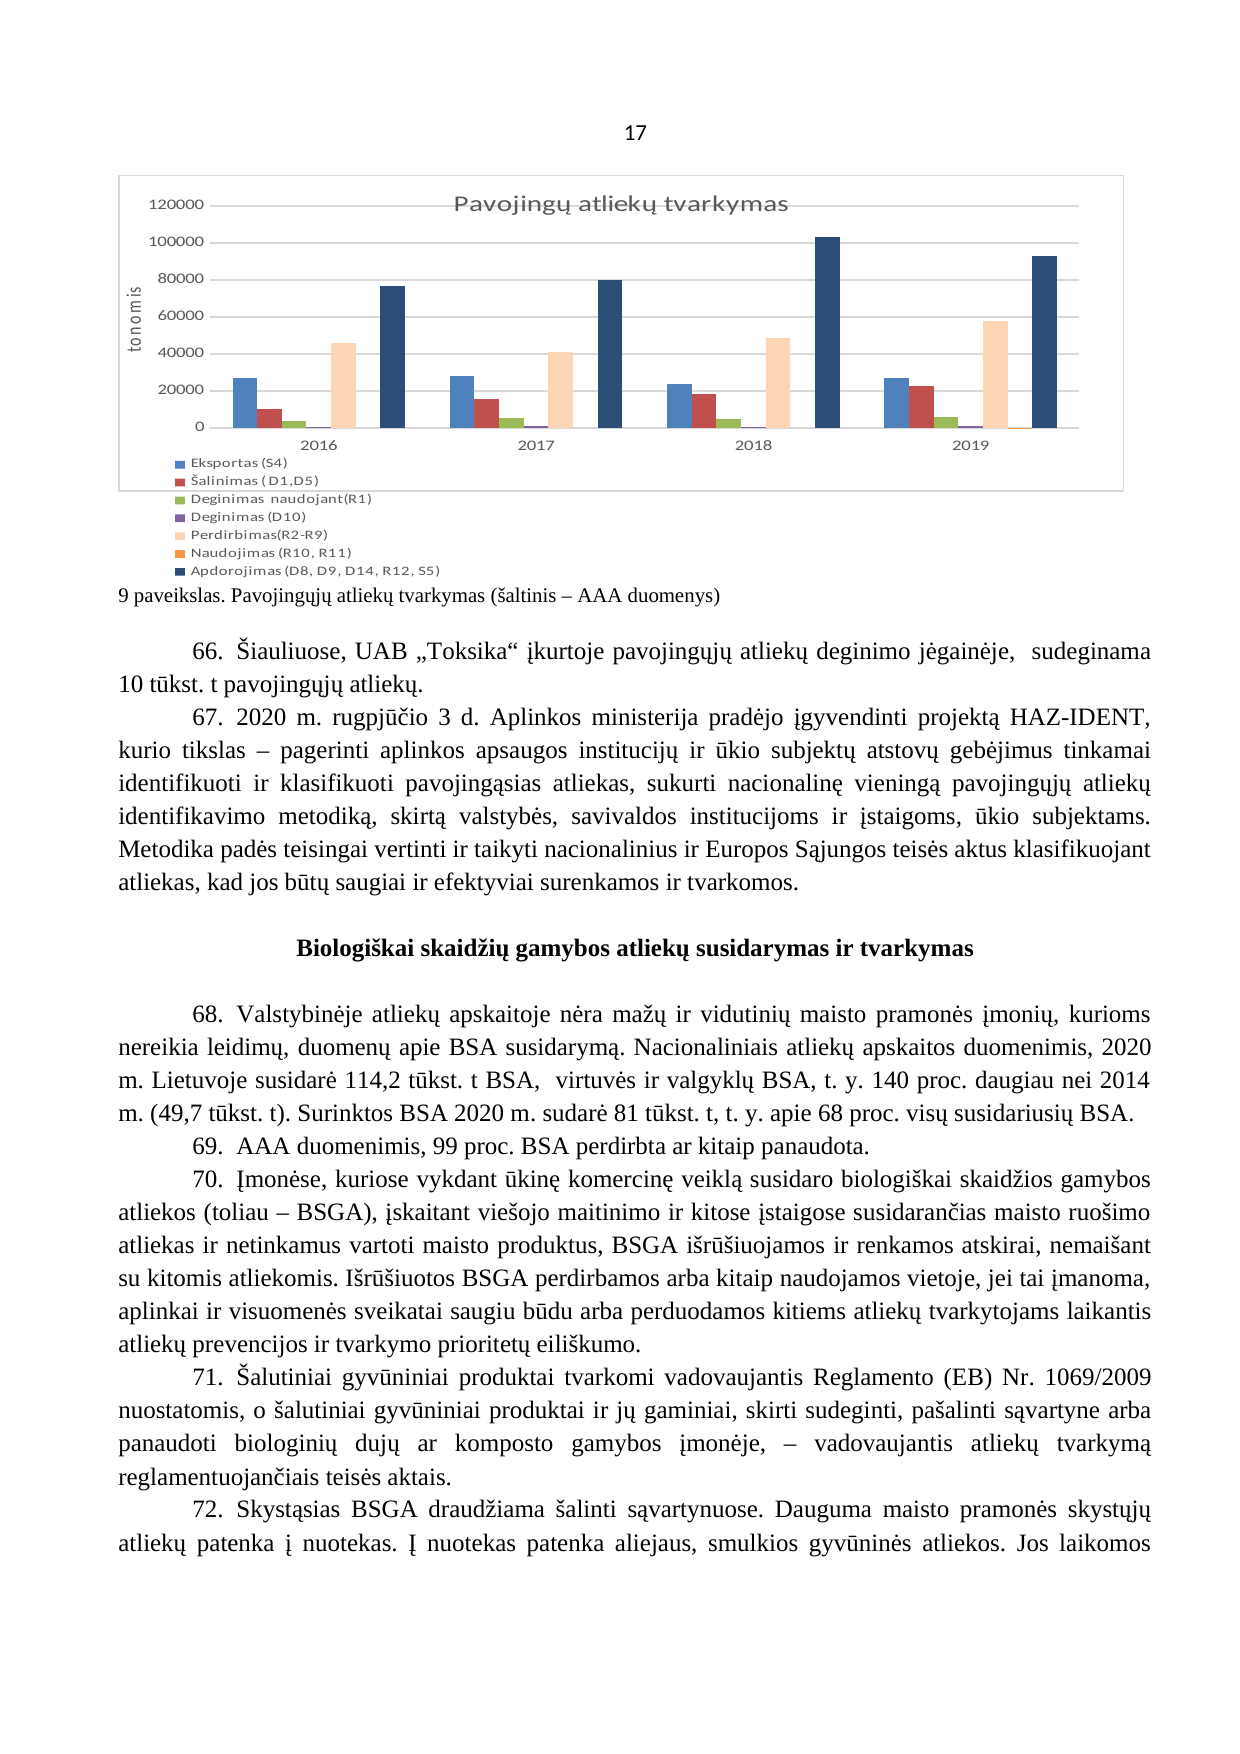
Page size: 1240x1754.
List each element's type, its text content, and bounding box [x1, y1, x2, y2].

text 72. Skystąsias BSGA draudžiama šalinti sąvartynuose. Dauguma maisto pramonės skystųjų atliekų patenka į nuotekas. Į nuotekas patenka aliejaus, smulkios gyvūninės atliekos. Jos laikomos [118, 1494, 1152, 1556]
text 69. AAA duomenimis, 99 proc. BSA perdirbta ar kitaip panaudota. [118, 1131, 1152, 1160]
text 9 paveikslas. Pavojingųjų atliekų tvarkymas (šaltinis – AAA duomenys) [118, 583, 1152, 607]
text 70. Įmonėse, kuriose vykdant ūkinę komercinę veiklą susidaro biologiškai skaidžios gamybos atliekos (toliau – BSGA), įskaitant viešojo maitinimo ir kitose įstaigose susidarančias maisto ruošimo atliekas ir netinkamus vartoti maisto produktus, BSGA išrūšiuojamos ir renkamos atskirai, nemaišant su kitomis atliekomis. Išrūšiuotos BSGA perdirbamos arba kitaip naudojamos vietoje, jei tai įmanoma, aplinkai ir visuomenės sveikatai saugiu būdu arba perduodamos kitiems atliekų tvarkytojams laikantis atliekų prevencijos ir tvarkymo prioritetų eiliškumo. [118, 1164, 1152, 1358]
text Biologiškai skaidžių gamybos atliekų susidarymas ir tvarkymas [118, 933, 1152, 962]
text 67. 2020 m. rugpjūčio 3 d. Aplinkos ministerija pradėjo įgyvendinti projektą HAZ-IDENT, kurio tikslas – pagerinti aplinkos apsaugos institucijų ir ūkio subjektų atstovų gebėjimus tinkamai identifikuoti ir klasifikuoti pavojingąsias atliekas, sukurti nacionalinę vieningą pavojingųjų atliekų identifikavimo metodiką, skirtą valstybės, savivaldos institucijoms ir įstaigoms, ūkio subjektams. Metodika padės teisingai vertinti ir taikyti nacionalinius ir Europos Sąjungos teisės aktus klasifikuojant atliekas, kad jos būtų saugiai ir efektyviai surenkamos ir tvarkomos. [118, 702, 1152, 896]
text 66. Šiauliuose, UAB „Toksika“ įkurtoje pavojingųjų atliekų deginimo jėgainėje, sudeginama 10 tūkst. t pavojingųjų atliekų. [118, 636, 1152, 698]
text 71. Šalutiniai gyvūniniai produktai tvarkomi vadovaujantis Reglamento (EB) Nr. 1069/2009 nuostatomis, o šalutiniai gyvūniniai produktai ir jų gaminiai, skirti sudeginti, pašalinti sąvartyne arba panaudoti biologinių dujų ar komposto gamybos įmonėje, – vadovaujantis atliekų tvarkymą reglamentuojančiais teisės aktais. [118, 1362, 1152, 1490]
text 68. Valstybinėje atliekų apskaitoje nėra mažų ir vidutinių maisto pramonės įmonių, kurioms nereikia leidimų, duomenų apie BSA susidarymą. Nacionaliniais atliekų apskaitos duomenimis, 2020 m. Lietuvoje susidarė 114,2 tūkst. t BSA, virtuvės ir valgyklų BSA, t. y. 140 proc. daugiau nei 2014 m. (49,7 tūkst. t). Surinktos BSA 2020 m. sudarė 81 tūkst. t, t. y. apie 68 proc. visų susidariusių BSA. [118, 999, 1152, 1127]
